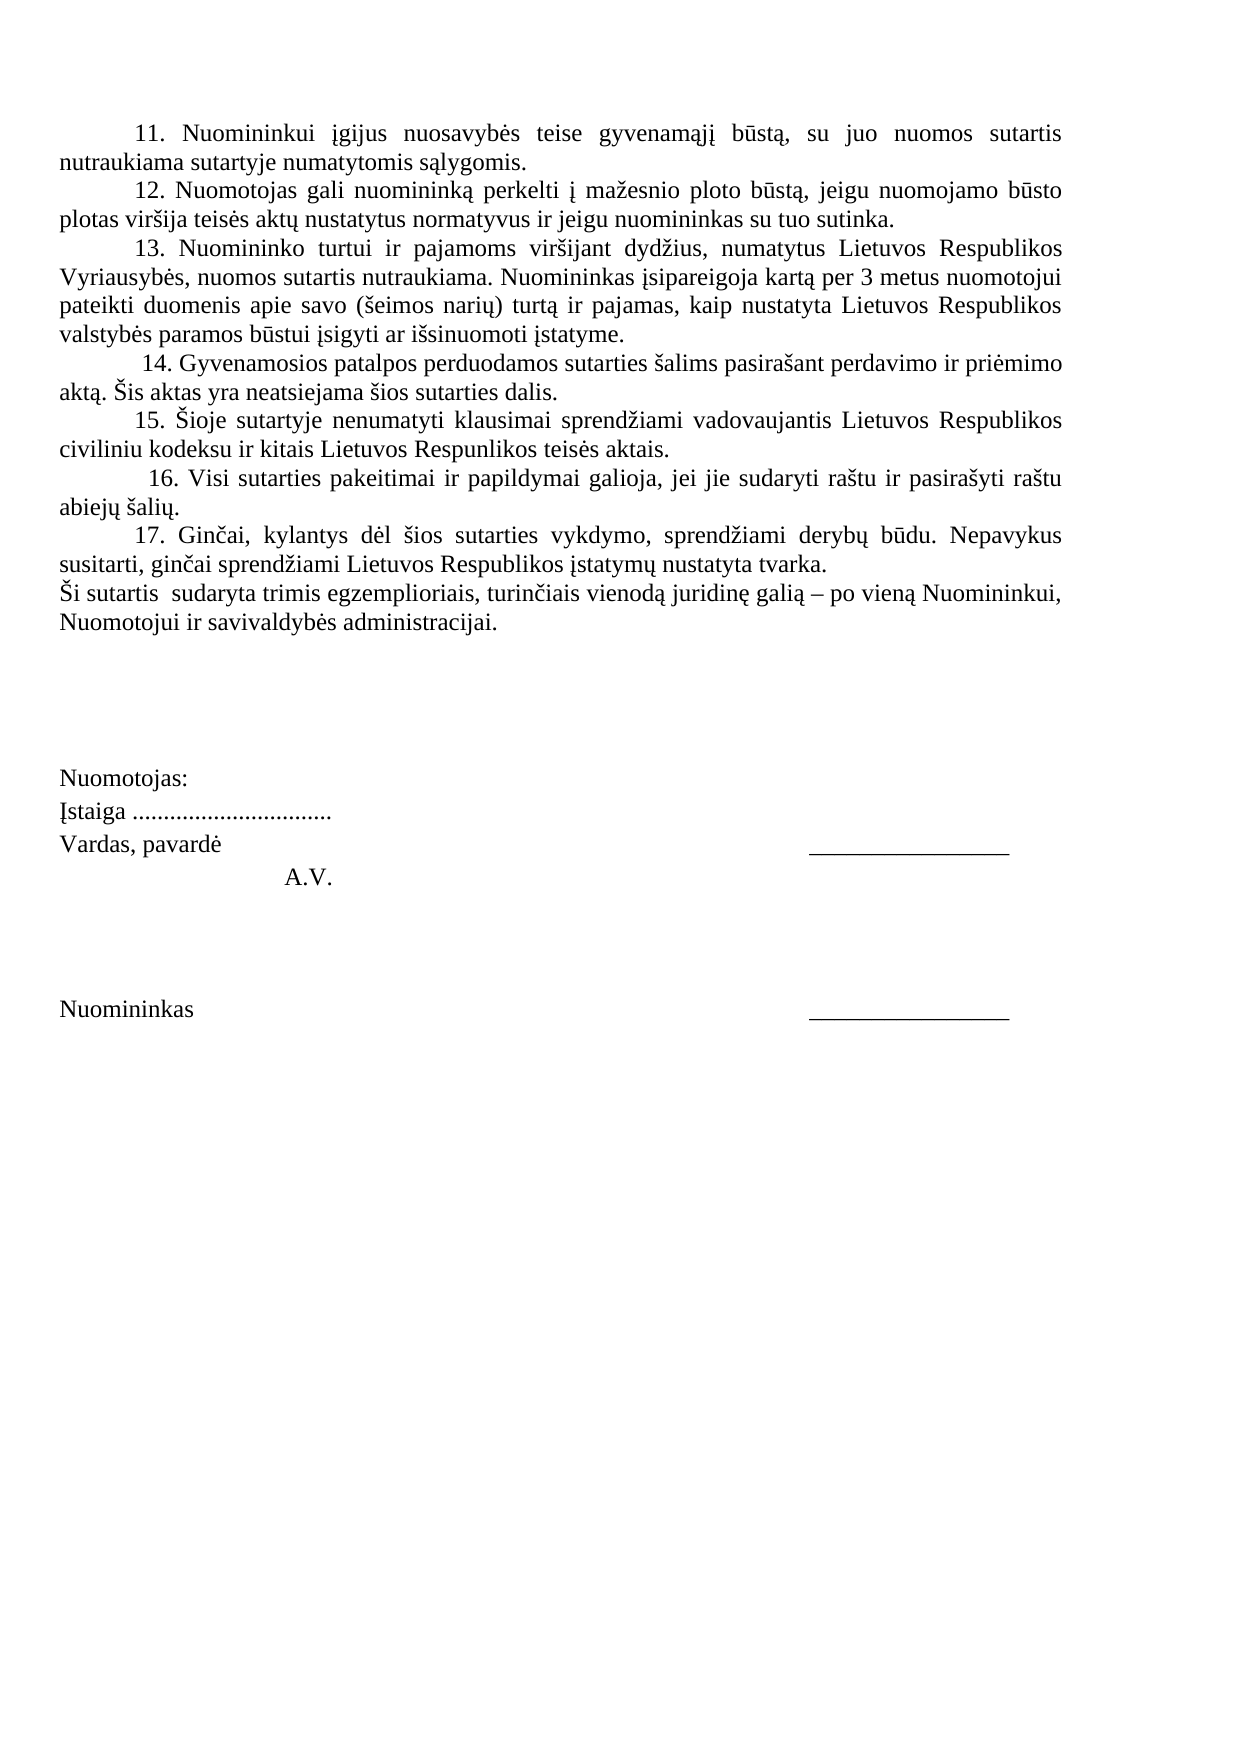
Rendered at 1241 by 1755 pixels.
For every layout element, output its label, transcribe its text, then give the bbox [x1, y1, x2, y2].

text 17. Ginčai, kylantys dėl šios sutarties vykdymo, sprendžiami derybų būdu. Nepavykus susitarti, ginčai sprendžiami Lietuvos Respublikos įstatymų nustatyta tvarka. [59, 521, 1063, 578]
text 12. Nuomotojas gali nuomininką perkelti į mažesnio ploto būstą, jeigu nuomojamo būsto plotas viršija teisės aktų nustatytus normatyvus ir jeigu nuomininkas su tuo sutinka. [59, 176, 1063, 233]
text 14. Gyvenamosios patalpos perduodamos sutarties šalims pasirašant perdavimo ir priėmimo aktą. Šis aktas yra neatsiejama šios sutarties dalis. [59, 348, 1063, 406]
text Nuomininkas ________________ [59, 994, 1063, 1023]
text 16. Visi sutarties pakeitimai ir papildymai galioja, jei jie sudaryti raštu ir pasirašyti raštu abiejų šalių. [59, 463, 1063, 521]
text Vardas, pavardė ________________ [59, 829, 1063, 858]
text Nuomotojas: [59, 763, 1063, 792]
text Ši sutartis sudaryta trimis egzemplioriais, turinčiais vienodą juridinę galią – po vieną Nuomininkui, Nuomotojui ir savivaldybės administracijai. [59, 578, 1063, 636]
text 11. Nuomininkui įgijus nuosavybės teise gyvenamąjį būstą, su juo nuomos sutartis nutraukiama sutartyje numatytomis sąlygomis. [59, 118, 1063, 176]
text 13. Nuomininko turtui ir pajamoms viršijant dydžius, numatytus Lietuvos Respublikos Vyriausybės, nuomos sutartis nutraukiama. Nuomininkas įsipareigoja kartą per 3 metus nuomotojui pateikti duomenis apie savo (šeimos narių) turtą ir pajamas, kaip nustatyta Lietuvos Respublikos valstybės paramos būstui įsigyti ar išsinuomoti įstatyme. [59, 233, 1063, 348]
text A.V. [59, 862, 1063, 891]
text 15. Šioje sutartyje nenumatyti klausimai sprendžiami vadovaujantis Lietuvos Respublikos civiliniu kodeksu ir kitais Lietuvos Respunlikos teisės aktais. [59, 406, 1063, 463]
text Įstaiga ................................ [59, 796, 1063, 825]
